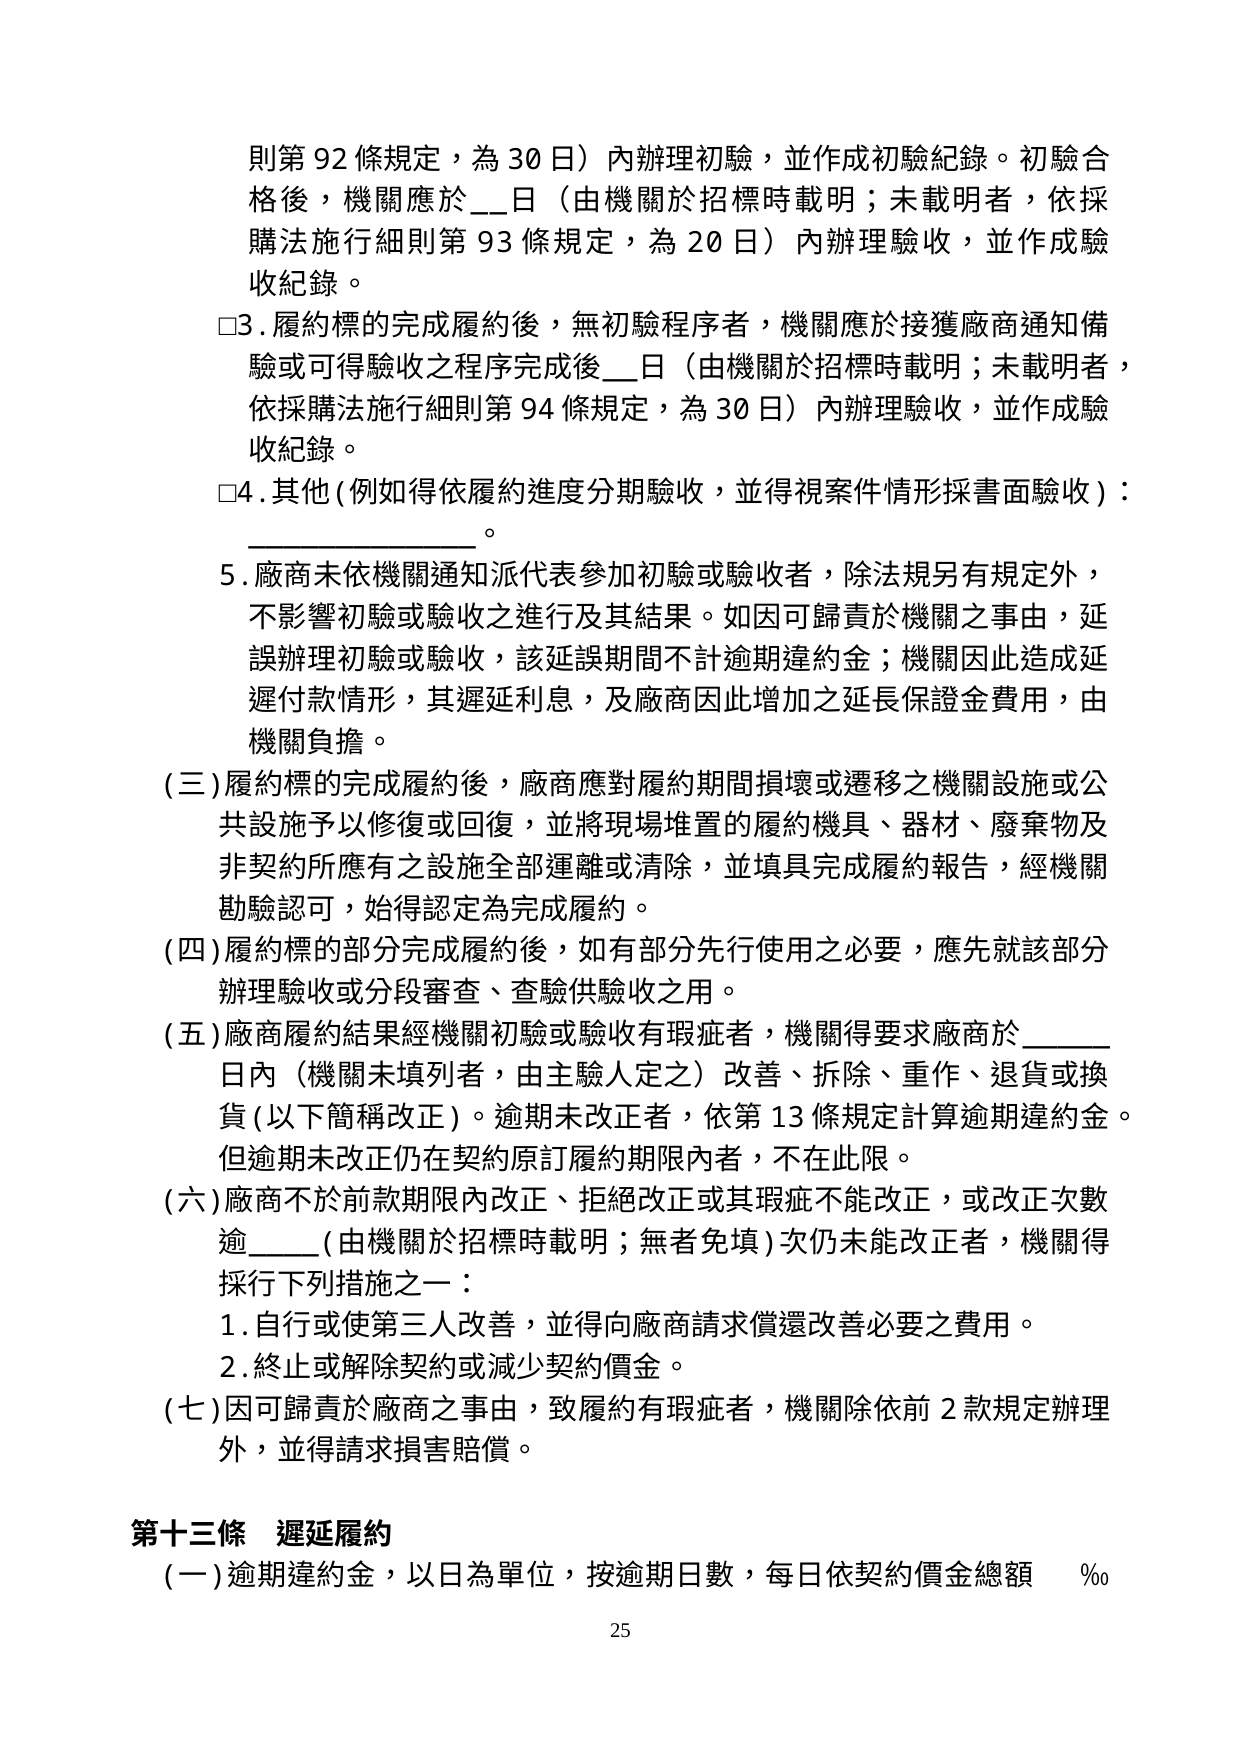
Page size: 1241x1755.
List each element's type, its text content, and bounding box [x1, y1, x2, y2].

text (四)履約標的部分完成履約後，如有部分先行使用之必要，應先就該部分辦理驗收或分段審查、查驗供驗收之用。 [159, 927, 1110, 1011]
text 1.自行或使第三人改善，並得向廠商請求償還改善必要之費用。 [218, 1302, 1110, 1344]
text (三)履約標的完成履約後，廠商應對履約期間損壞或遷移之機關設施或公共設施予以修復或回復，並將現場堆置的履約機具、器材、廢棄物及非契約所應有之設施全部運離或清除，並填具完成履約報告，經機關勘驗認可，始得認定為完成履約。 [159, 761, 1110, 927]
text □3.履約標的完成履約後，無初驗程序者，機關應於接獲廠商通知備驗或可得驗收之程序完成後__日（由機關於招標時載明；未載明者，依採購法施行細則第94條規定，為30日）內辦理驗收，並作成驗收紀錄。 [218, 302, 1110, 469]
text □4.其他(例如得依履約進度分期驗收，並得視案件情形採書面驗收)：_____________。 [218, 469, 1110, 552]
text 第十三條 遲延履約 [130, 1511, 1110, 1552]
text 則第92條規定，為30日）內辦理初驗，並作成初驗紀錄。初驗合格後，機關應於__日（由機關於招標時載明；未載明者，依採購法施行細則第93條規定，為20日）內辦理驗收，並作成驗收紀錄。 [218, 136, 1110, 302]
text (七)因可歸責於廠商之事由，致履約有瑕疵者，機關除依前2款規定辦理外，並得請求損害賠償。 [159, 1386, 1110, 1469]
text (五)廠商履約結果經機關初驗或驗收有瑕疵者，機關得要求廠商於_____ 日內（機關未填列者，由主驗人定之）改善、拆除、重作、退貨或換貨(以下簡稱改正)。逾期未改正者，依第13條規定計算逾期違約金。但逾期未改正仍在契約原訂履約期限內者，不在此限。 [159, 1011, 1110, 1177]
text 5.廠商未依機關通知派代表參加初驗或驗收者，除法規另有規定外，不影響初驗或驗收之進行及其結果。如因可歸責於機關之事由，延誤辦理初驗或驗收，該延誤期間不計逾期違約金；機關因此造成延遲付款情形，其遲延利息，及廠商因此增加之延長保證金費用，由機關負擔。 [218, 552, 1110, 761]
text (六)廠商不於前款期限內改正、拒絕改正或其瑕疵不能改正，或改正次數逾____(由機關於招標時載明；無者免填)次仍未能改正者，機關得採行下列措施之一： [159, 1177, 1110, 1302]
text 2.終止或解除契約或減少契約價金。 [218, 1344, 1110, 1386]
text (一)逾期違約金，以日為單位，按逾期日數，每日依契約價金總額 ‰ [159, 1552, 1110, 1594]
